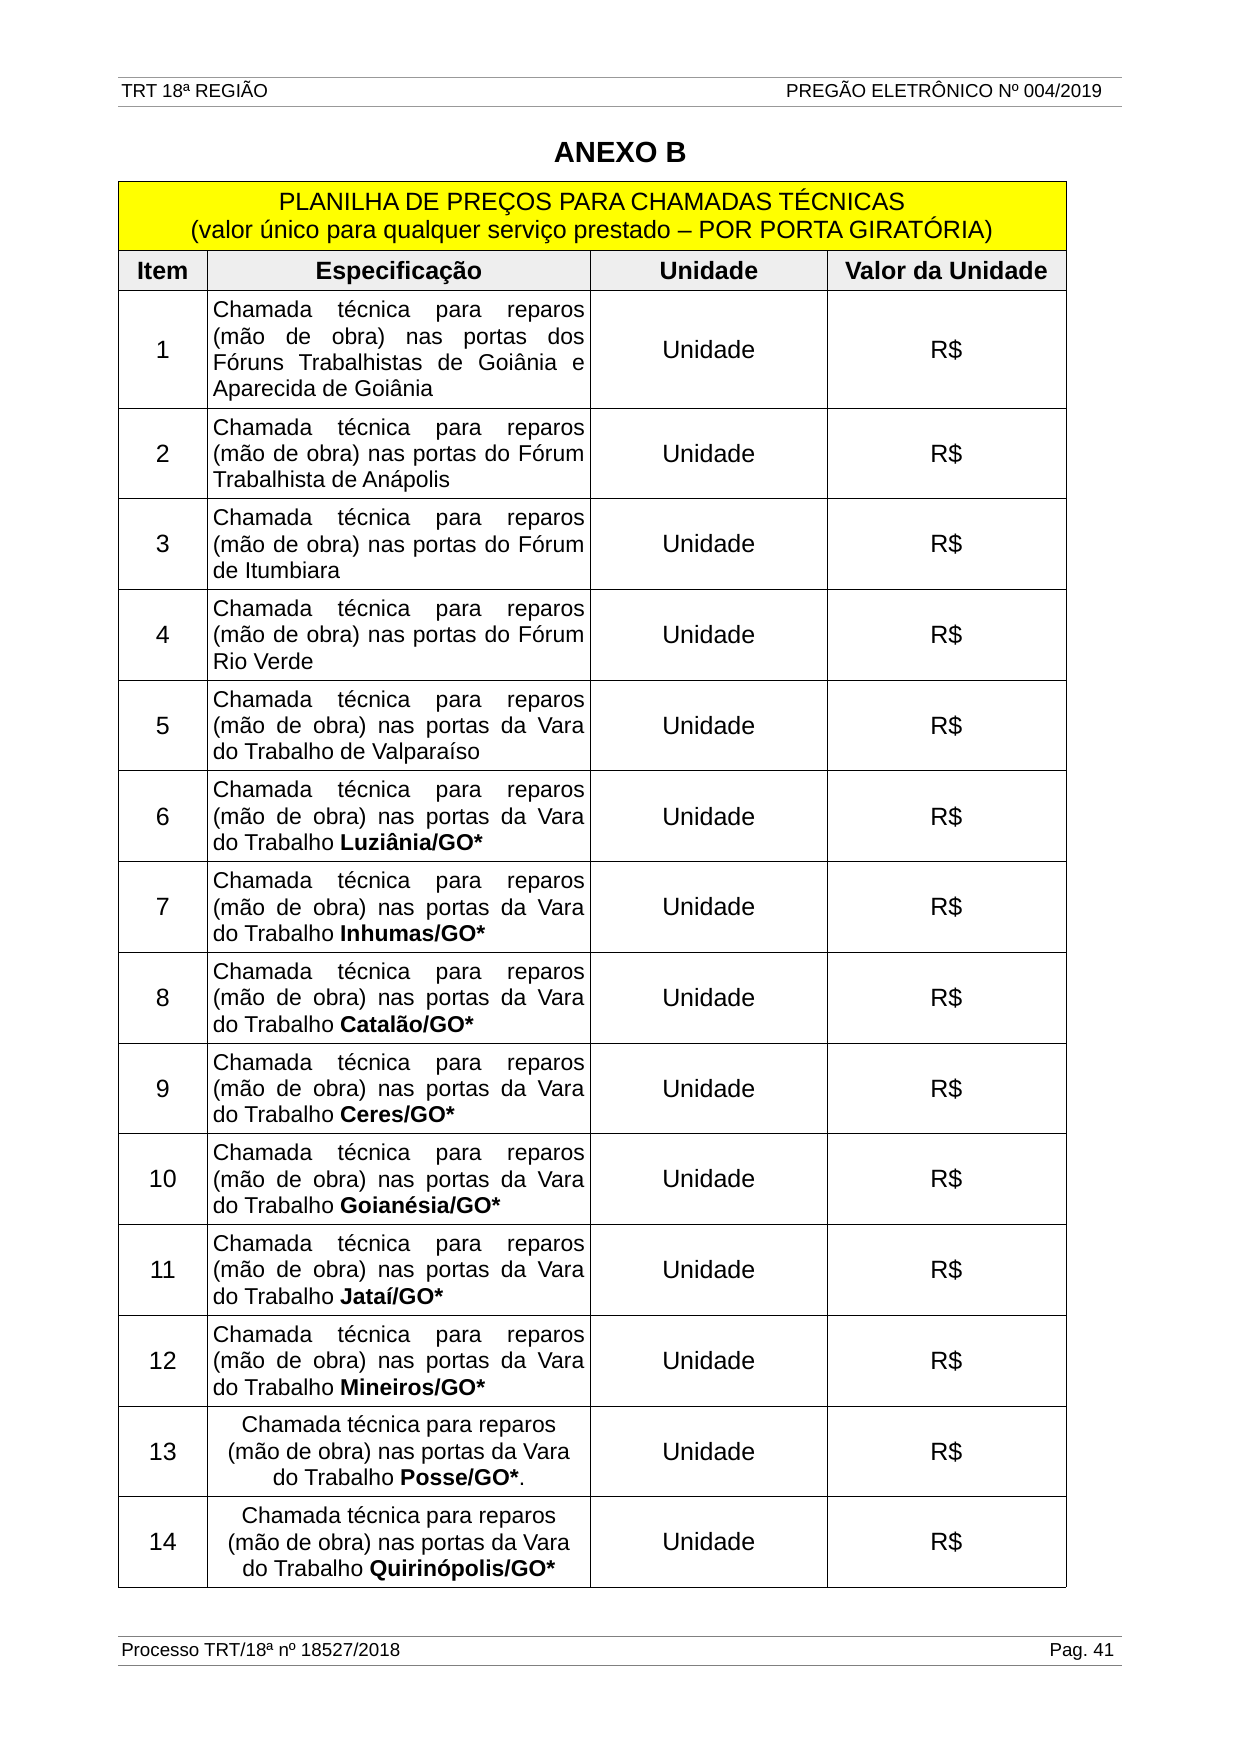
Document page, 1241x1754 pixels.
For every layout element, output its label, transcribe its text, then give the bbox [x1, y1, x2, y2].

table_cell Chamada técnica para reparos (mão de obra) nas portas da Vara do Trabalho Catalão/GO* [208, 953, 590, 1043]
table_cell 1 [119, 291, 207, 407]
table_cell R$ [828, 499, 1066, 589]
table_cell R$ [828, 1407, 1066, 1496]
table_cell Item [119, 251, 207, 290]
table_cell 2 [119, 409, 207, 498]
table_cell 8 [119, 953, 207, 1043]
table_cell R$ [828, 291, 1066, 407]
table_cell Chamada técnica para reparos (mão de obra) nas portas da Vara do Trabalho Posse/GO*. [208, 1407, 590, 1496]
table_cell Chamada técnica para reparos (mão de obra) nas portas da Vara do Trabalho Inhumas/GO* [208, 862, 590, 952]
table_cell Especificação [208, 251, 590, 290]
table_cell Unidade [591, 1225, 827, 1315]
table_cell Unidade [591, 409, 827, 498]
table_cell Chamada técnica para reparos (mão de obra) nas portas dos Fóruns Trabalhistas de Goiânia e Aparecida de Goiânia [208, 291, 590, 407]
table_cell 6 [119, 771, 207, 861]
table_cell R$ [828, 681, 1066, 770]
table_cell Unidade [591, 251, 827, 290]
table_cell Unidade [591, 1407, 827, 1496]
table_cell Unidade [591, 1134, 827, 1224]
table_cell Chamada técnica para reparos (mão de obra) nas portas do Fórum Rio Verde [208, 590, 590, 680]
table_cell Chamada técnica para reparos (mão de obra) nas portas da Vara do Trabalho Mineiros/GO* [208, 1316, 590, 1406]
table_cell R$ [828, 409, 1066, 498]
table_cell Unidade [591, 590, 827, 680]
table_cell Chamada técnica para reparos (mão de obra) nas portas da Vara do Trabalho Jataí/GO* [208, 1225, 590, 1315]
table_cell R$ [828, 1497, 1066, 1587]
table_cell 12 [119, 1316, 207, 1406]
table_cell Unidade [591, 291, 827, 407]
table_cell Unidade [591, 862, 827, 952]
table_cell 11 [119, 1225, 207, 1315]
table_cell Chamada técnica para reparos (mão de obra) nas portas da Vara do Trabalho Luziânia/GO* [208, 771, 590, 861]
table_cell Valor da Unidade [828, 251, 1066, 290]
table_cell R$ [828, 771, 1066, 861]
table_cell Unidade [591, 1316, 827, 1406]
table_cell Unidade [591, 499, 827, 589]
table_cell Unidade [591, 1497, 827, 1587]
table_cell 10 [119, 1134, 207, 1224]
table_cell R$ [828, 1044, 1066, 1133]
table_cell Chamada técnica para reparos (mão de obra) nas portas do Fórum Trabalhista de Anápolis [208, 409, 590, 498]
table_cell 9 [119, 1044, 207, 1133]
table_cell 4 [119, 590, 207, 680]
table_cell Chamada técnica para reparos (mão de obra) nas portas da Vara do Trabalho Ceres/GO* [208, 1044, 590, 1133]
table_cell 7 [119, 862, 207, 952]
table_cell 14 [119, 1497, 207, 1587]
table_cell Unidade [591, 1044, 827, 1133]
table_cell 5 [119, 681, 207, 770]
table_cell R$ [828, 1225, 1066, 1315]
table_cell Unidade [591, 681, 827, 770]
table_cell Chamada técnica para reparos (mão de obra) nas portas do Fórum de Itumbiara [208, 499, 590, 589]
table_cell Unidade [591, 953, 827, 1043]
table_cell R$ [828, 862, 1066, 952]
table_cell Chamada técnica para reparos (mão de obra) nas portas da Vara do Trabalho de Valparaíso [208, 681, 590, 770]
table_cell 3 [119, 499, 207, 589]
table_cell Unidade [591, 771, 827, 861]
text ANEXO B [118, 136, 1122, 169]
table_cell R$ [828, 1316, 1066, 1406]
table_cell Chamada técnica para reparos (mão de obra) nas portas da Vara do Trabalho Quirinópolis/GO* [208, 1497, 590, 1587]
table_cell R$ [828, 953, 1066, 1043]
table_cell 13 [119, 1407, 207, 1496]
table_header PLANILHA DE PREÇOS PARA CHAMADAS TÉCNICAS (valor único para qualquer serviço prestado – POR PORTA GIRATÓRIA) [119, 182, 1066, 250]
table_cell R$ [828, 1134, 1066, 1224]
table_cell Chamada técnica para reparos (mão de obra) nas portas da Vara do Trabalho Goianésia/GO* [208, 1134, 590, 1224]
table_cell R$ [828, 590, 1066, 680]
